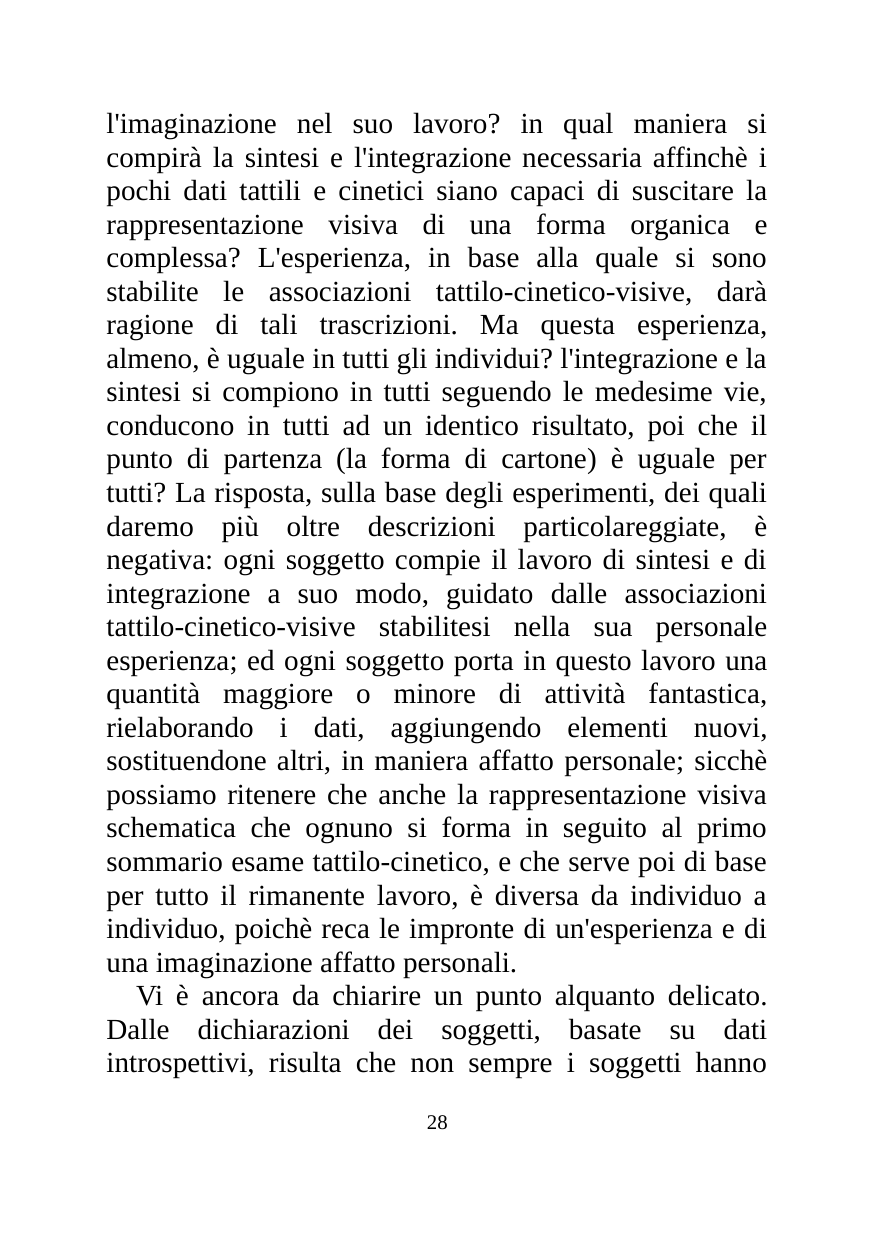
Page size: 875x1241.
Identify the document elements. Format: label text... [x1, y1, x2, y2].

text l'imaginazione nel suo lavoro? in qual maniera si compirà la sintesi e l'integrazione necessaria affinchè i pochi dati tattili e cinetici siano capaci di suscitare la rappresentazione visiva di una forma organica e complessa? L'esperienza, in base alla quale si sono stabilite le associazioni tattilo-cinetico-visive, darà ragione di tali trascrizioni. Ma questa esperienza, almeno, è uguale in tutti gli individui? l'integrazione e la sintesi si compiono in tutti seguendo le medesime vie, conducono in tutti ad un identico risultato, poi che il punto di partenza (la forma di cartone) è uguale per tutti? La risposta, sulla base degli esperimenti, dei quali daremo più oltre descrizioni particolareggiate, è negativa: ogni soggetto compie il lavoro di sintesi e di integrazione a suo modo, guidato dalle associazioni tattilo-cinetico-visive stabilitesi nella sua personale esperienza; ed ogni soggetto porta in questo lavoro una quantità maggiore o minore di attività fantastica, rielaborando i dati, aggiungendo elementi nuovi, sostituendone altri, in maniera affatto personale; sicchè possiamo ritenere che anche la rappresentazione visiva schematica che ognuno si forma in seguito al primo sommario esame tattilo-cinetico, e che serve poi di base per tutto il rimanente lavoro, è diversa da individuo a individuo, poichè reca le impronte di un'esperienza e di una imaginazione affatto personali. [106, 106, 768, 978]
text Vi è ancora da chiarire un punto alquanto delicato. Dalle dichiarazioni dei soggetti, basate su dati introspettivi, risulta che non sempre i soggetti hanno [106, 978, 768, 1079]
